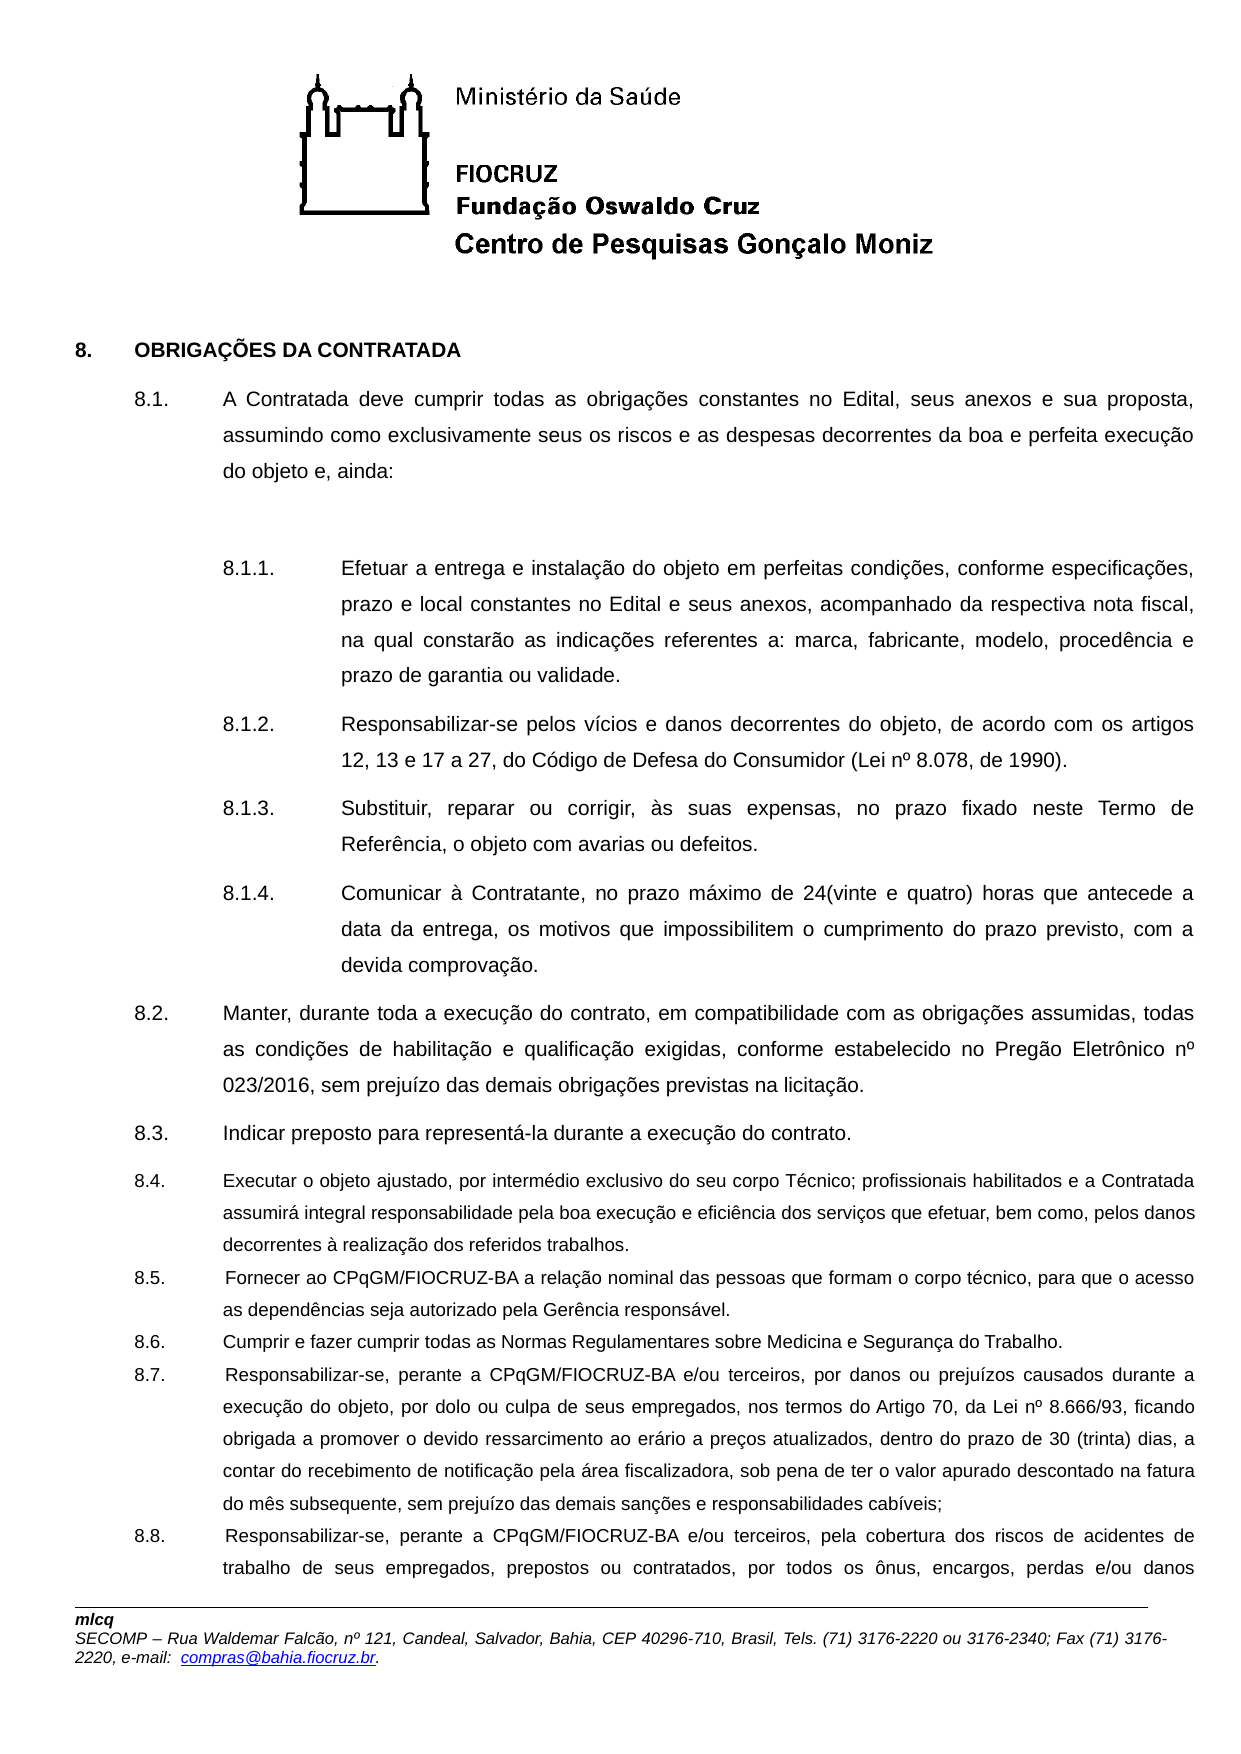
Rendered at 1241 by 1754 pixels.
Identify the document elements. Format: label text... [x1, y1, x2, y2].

text 8.7. Responsabilizar-se, perante a CPqGM/FIOCRUZ-BA e/ou terceiros, por danos ou prejuízos causados durante a execução do objeto, por dolo ou culpa de seus empregados, nos termos do Artigo 70, da Lei nº 8.666/93, ficando obrigada a promover o devido ressarcimento ao erário a preços atualizados, dentro do prazo de 30 (trinta) dias, a contar do recebimento de notificação pela área fiscalizadora, sob pena de ter o valor apurado descontado na fatura do mês subsequente, sem prejuízo das demais sanções e responsabilidades cabíveis; [134, 1363, 1195, 1514]
text 8.1. A Contratada deve cumprir todas as obrigações constantes no Edital, seus anexos e sua proposta, assumindo como exclusivamente seus os riscos e as despesas decorrentes da boa e perfeita execução do objeto e, ainda: [134, 387, 1195, 483]
text 8.3. Indicar preposto para representá-la durante a execução do contrato. [134, 1121, 1195, 1145]
text 8. OBRIGAÇÕES DA CONTRATADA [75, 338, 1195, 362]
text 8.4. Executar o objeto ajustado, por intermédio exclusivo do seu corpo Técnico; profissionais habilitados e a Contratada assumirá integral responsabilidade pela boa execução e eficiência dos serviços que efetuar, bem como, pelos danos decorrentes à realização dos referidos trabalhos. [134, 1169, 1195, 1256]
text 8.8. Responsabilizar-se, perante a CPqGM/FIOCRUZ-BA e/ou terceiros, pela cobertura dos riscos de acidentes de trabalho de seus empregados, prepostos ou contratados, por todos os ônus, encargos, perdas e/ou danos [134, 1525, 1195, 1579]
text 8.1.3. Substituir, reparar ou corrigir, às suas expensas, no prazo fixado neste Termo de Referência, o objeto com avarias ou defeitos. [223, 796, 1195, 856]
text 8.6. Cumprir e fazer cumprir todas as Normas Regulamentares sobre Medicina e Segurança do Trabalho. [134, 1331, 1195, 1353]
text 8.1.1. Efetuar a entrega e instalação do objeto em perfeitas condições, conforme especificações, prazo e local constantes no Edital e seus anexos, acompanhado da respectiva nota fiscal, na qual constarão as indicações referentes a: marca, fabricante, modelo, procedência e prazo de garantia ou validade. [223, 556, 1195, 687]
text 8.1.2. Responsabilizar-se pelos vícios e danos decorrentes do objeto, de acordo com os artigos 12, 13 e 17 a 27, do Código de Defesa do Consumidor (Lei nº 8.078, de 1990). [223, 712, 1195, 772]
text 8.5. Fornecer ao CPqGM/FIOCRUZ-BA a relação nominal das pessoas que formam o corpo técnico, para que o acesso as dependências seja autorizado pela Gerência responsável. [134, 1266, 1195, 1320]
text 8.1.4. Comunicar à Contratante, no prazo máximo de 24(vinte e quatro) horas que antecede a data da entrega, os motivos que impossibilitem o cumprimento do prazo previsto, com a devida comprovação. [223, 881, 1195, 976]
text 8.2. Manter, durante toda a execução do contrato, em compatibilidade com as obrigações assumidas, todas as condições de habilitação e qualificação exigidas, conforme estabelecido no Pregão Eletrônico nº 023/2016, sem prejuízo das demais obrigações previstas na licitação. [134, 1001, 1195, 1097]
